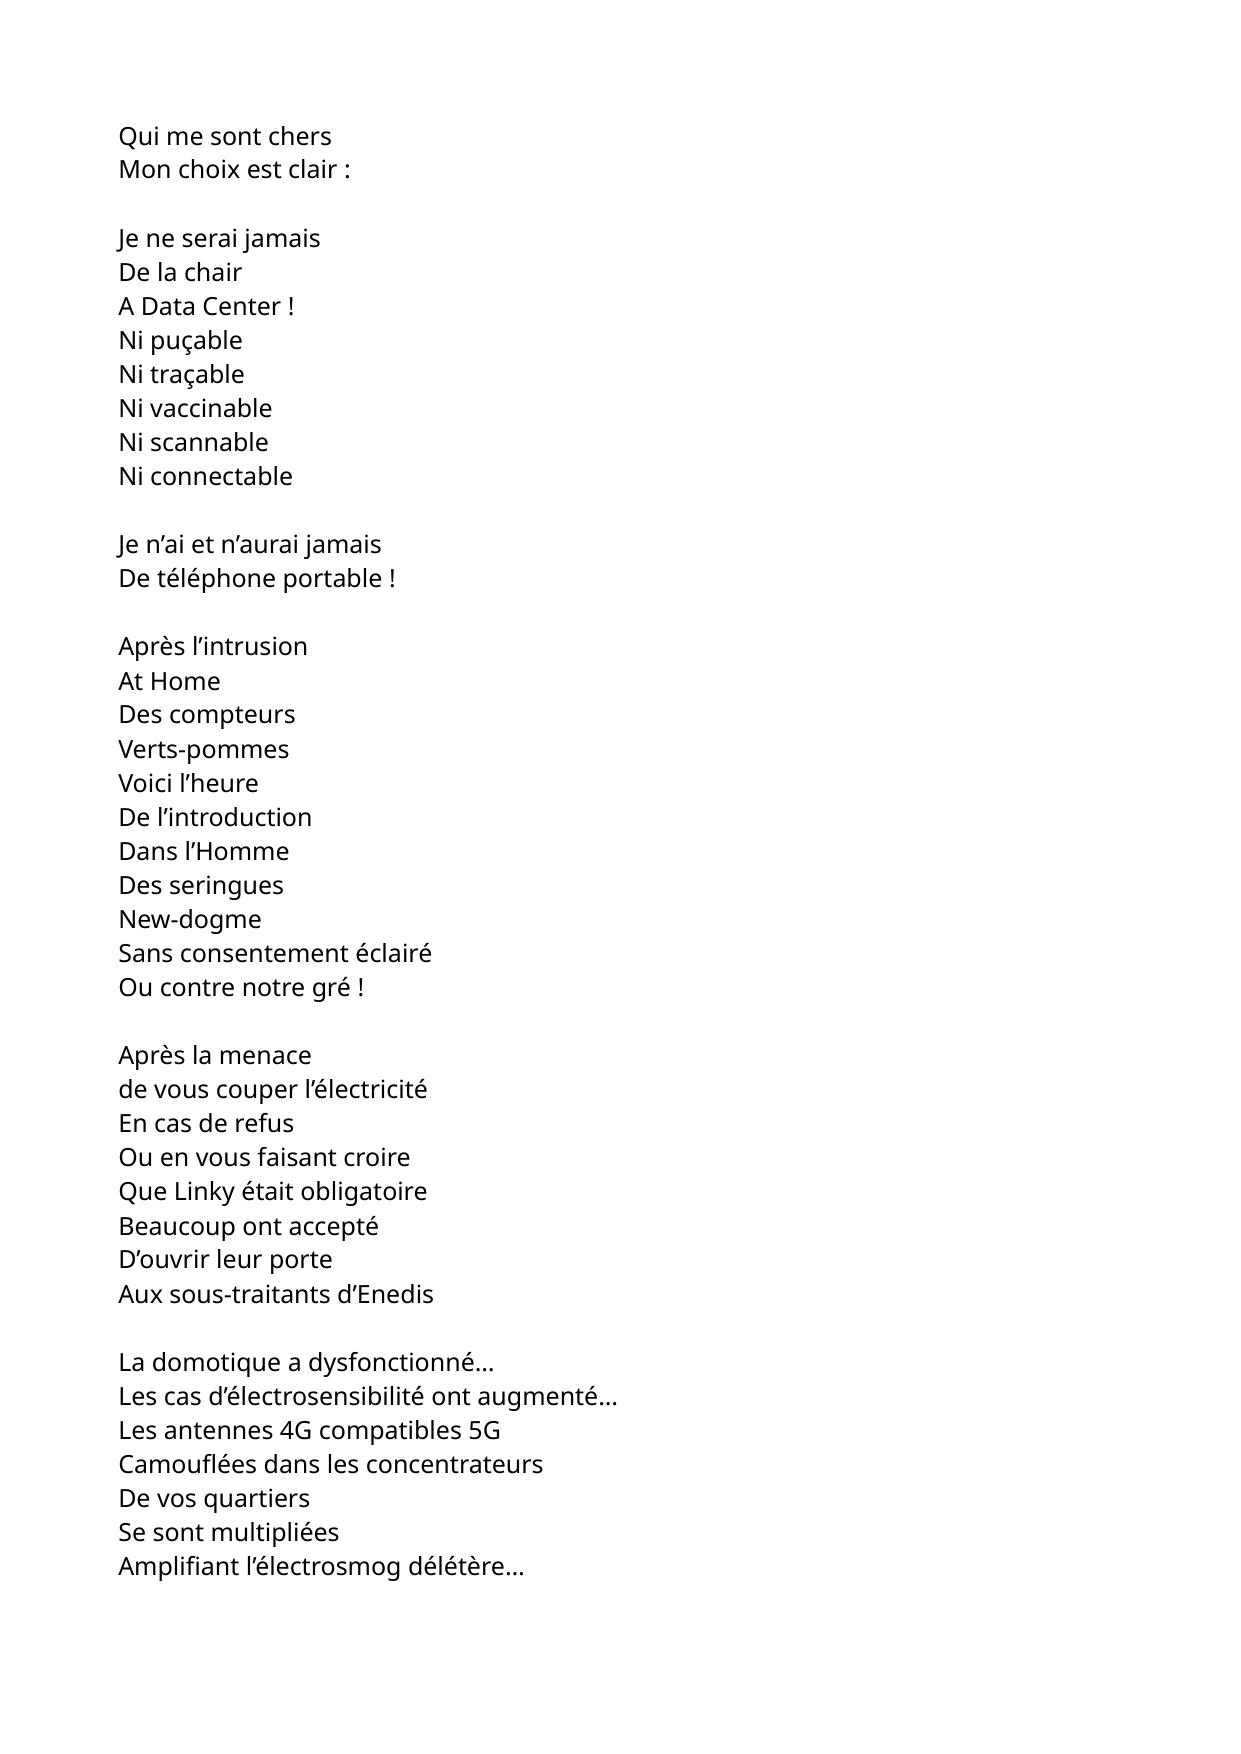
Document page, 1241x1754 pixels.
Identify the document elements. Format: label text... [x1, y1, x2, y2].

text Qui me sont chers Mon choix est clair : Je ne serai jamais De la chair A Data Center ! Ni puçable Ni traçable Ni vaccinable Ni scannable Ni connectable Je n’ai et n’aurai jamais De téléphone portable ! Après l’intrusion At Home Des compteurs Verts-pommes Voici l’heure De l’introduction Dans l’Homme Des seringues New-dogme Sans consentement éclairé Ou contre notre gré ! Après la menace de vous couper l’électricité En cas de refus Ou en vous faisant croire Que Linky était obligatoire Beaucoup ont accepté D’ouvrir leur porte Aux sous-traitants d’Enedis La domotique a dysfonctionné… Les cas d’électrosensibilité ont augmenté… Les antennes 4G compatibles 5G Camouflées dans les concentrateurs De vos quartiers Se sont multipliées Amplifiant l’électrosmog délétère… [118, 118, 1122, 1617]
